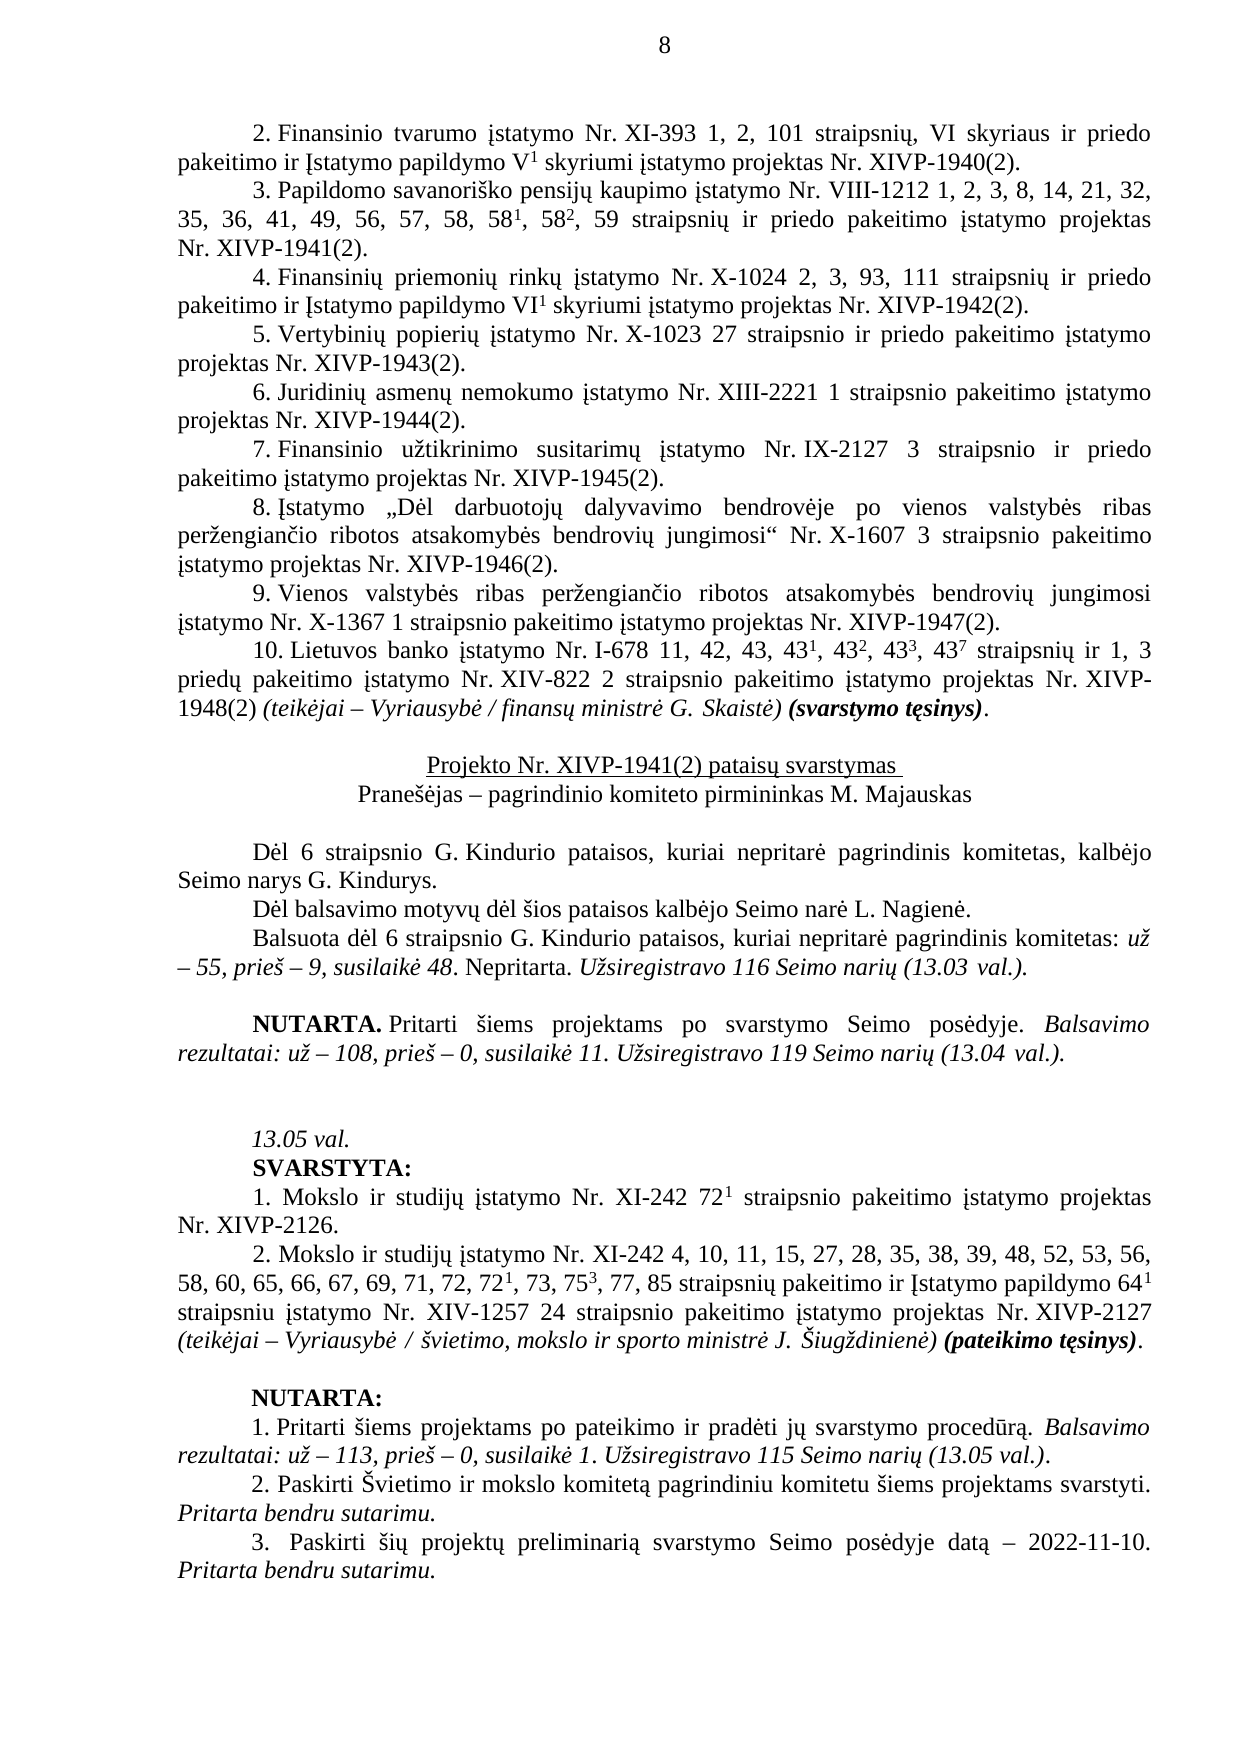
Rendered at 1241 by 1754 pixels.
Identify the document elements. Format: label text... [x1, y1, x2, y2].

text Dėl 6 straipsnio G. Kindurio pataisos, kuriai nepritarė pagrindinis komitetas, kalbėjo Seimo narys G. Kindurys. [177, 837, 1152, 894]
text 2. Paskirti Švietimo ir mokslo komitetą pagrindiniu komitetu šiems projektams svarstyti. Pritarta bendru sutarimu. [177, 1469, 1152, 1527]
text 1. Pritarti šiems projektams po pateikimo ir pradėti jų svarstymo procedūrą. Balsavimo rezultatai: už – 113, prieš – 0, susilaikė 1. Užsiregistravo 115 Seimo narių (13.05 val.). [177, 1412, 1152, 1469]
text 9. Vienos valstybės ribas peržengiančio ribotos atsakomybės bendrovių jungimosi įstatymo Nr. X-1367 1 straipsnio pakeitimo įstatymo projektas Nr. XIVP-1947(2). [177, 578, 1152, 636]
text 1. Mokslo ir studijų įstatymo Nr. XI-242 721 straipsnio pakeitimo įstatymo projektas Nr. XIVP-2126. [177, 1182, 1152, 1239]
text Dėl balsavimo motyvų dėl šios pataisos kalbėjo Seimo narė L. Nagienė. [177, 894, 1152, 923]
text NUTARTA: [177, 1383, 1152, 1412]
text 10. Lietuvos banko įstatymo Nr. I-678 11, 42, 43, 431, 432, 433, 437 straipsnių ir 1, 3 priedų pakeitimo įstatymo Nr. XIV-822 2 straipsnio pakeitimo įstatymo projektas Nr. XIVP-1948(2) (teikėjai – Vyriausybė / finansų ministrė G. Skaistė) (svarstymo tęsinys). [177, 636, 1152, 722]
text 7. Finansinio užtikrinimo susitarimų įstatymo Nr. IX-2127 3 straipsnio ir priedo pakeitimo įstatymo projektas Nr. XIVP-1945(2). [177, 434, 1152, 492]
text 3. Papildomo savanoriško pensijų kaupimo įstatymo Nr. VIII-1212 1, 2, 3, 8, 14, 21, 32, 35, 36, 41, 49, 56, 57, 58, 581, 582, 59 straipsnių ir priedo pakeitimo įstatymo projektas Nr. XIVP-1941(2). [177, 176, 1152, 262]
text Balsuota dėl 6 straipsnio G. Kindurio pataisos, kuriai nepritarė pagrindinis komitetas: už – 55, prieš – 9, susilaikė 48. Nepritarta. Užsiregistravo 116 Seimo narių (13.03 val.). [177, 923, 1152, 981]
text 4. Finansinių priemonių rinkų įstatymo Nr. X-1024 2, 3, 93, 111 straipsnių ir priedo pakeitimo ir Įstatymo papildymo VI1 skyriumi įstatymo projektas Nr. XIVP-1942(2). [177, 262, 1152, 319]
text 8. Įstatymo „Dėl darbuotojų dalyvavimo bendrovėje po vienos valstybės ribas peržengiančio ribotos atsakomybės bendrovių jungimosi“ Nr. X-1607 3 straipsnio pakeitimo įstatymo projektas Nr. XIVP-1946(2). [177, 492, 1152, 578]
text Pranešėjas – pagrindinio komiteto pirmininkas M. Majauskas [177, 779, 1152, 808]
text 2. Finansinio tvarumo įstatymo Nr. XI-393 1, 2, 101 straipsnių, VI skyriaus ir priedo pakeitimo ir Įstatymo papildymo V1 skyriumi įstatymo projektas Nr. XIVP-1940(2). [177, 118, 1152, 176]
text NUTARTA. Pritarti šiems projektams po svarstymo Seimo posėdyje. Balsavimo rezultatai: už – 108, prieš – 0, susilaikė 11. Užsiregistravo 119 Seimo narių (13.04 val.). [177, 1009, 1152, 1067]
text 5. Vertybinių popierių įstatymo Nr. X-1023 27 straipsnio ir priedo pakeitimo įstatymo projektas Nr. XIVP-1943(2). [177, 319, 1152, 377]
text 13.05 val. [177, 1124, 1152, 1153]
text 2. Mokslo ir studijų įstatymo Nr. XI-242 4, 10, 11, 15, 27, 28, 35, 38, 39, 48, 52, 53, 56, 58, 60, 65, 66, 67, 69, 71, 72, 721, 73, 753, 77, 85 straipsnių pakeitimo ir Įstatymo papildymo 641 straipsniu įstatymo Nr. XIV-1257 24 straipsnio pakeitimo įstatymo projektas Nr. XIVP-2127 (teikėjai – Vyriausybė / švietimo, mokslo ir sporto ministrė J. Šiugždinienė) (pateikimo tęsinys). [177, 1239, 1152, 1354]
text SVARSTYTA: [177, 1153, 1152, 1182]
text 6. Juridinių asmenų nemokumo įstatymo Nr. XIII-2221 1 straipsnio pakeitimo įstatymo projektas Nr. XIVP-1944(2). [177, 377, 1152, 434]
text 3. Paskirti šių projektų preliminarią svarstymo Seimo posėdyje datą – 2022-11-10. Pritarta bendru sutarimu. [177, 1527, 1152, 1584]
text Projekto Nr. XIVP-1941(2) pataisų svarstymas [177, 751, 1152, 779]
